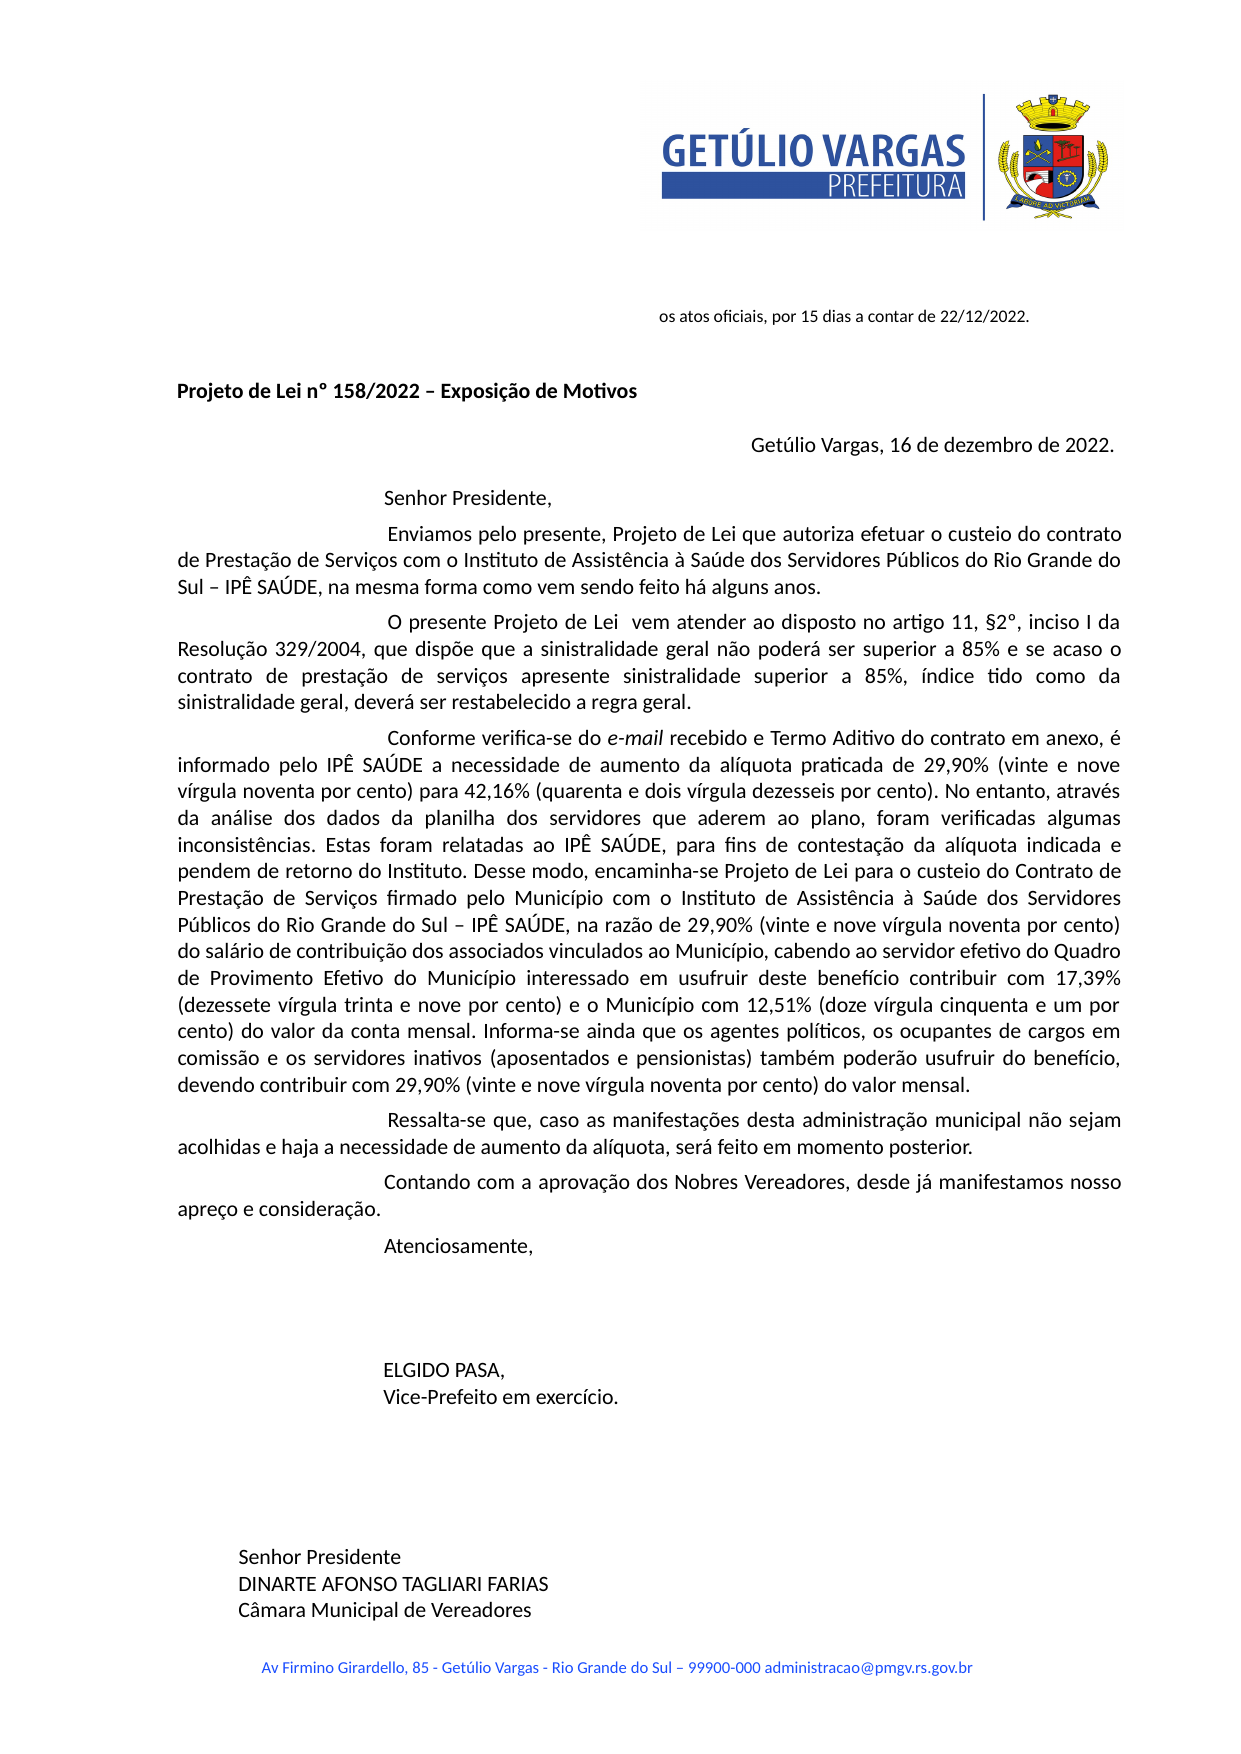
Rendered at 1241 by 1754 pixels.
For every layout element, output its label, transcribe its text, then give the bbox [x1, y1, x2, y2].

text Vice-Prefeito em exercício. [236, 1383, 1122, 1410]
text Ressalta-se que, caso as manifestações desta administração municipal não sejam acolhidas e haja a necessidade de aumento da alíquota, será feito em momento posterior. [177, 1106, 1122, 1159]
text O presente Projeto de Lei vem atender ao disposto no artigo 11, §2º, inciso I da Resolução 329/2004, que dispõe que a sinistralidade geral não poderá ser superior a 85% e se acaso o contrato de prestação de serviços apresente sinistralidade superior a 85%, índice tido como da sinistralidade geral, deverá ser restabelecido a regra geral. [177, 608, 1122, 715]
text ELGIDO PASA, [236, 1356, 1122, 1383]
text Senhor Presidente [238, 1543, 1115, 1570]
text Contando com a aprovação dos Nobres Vereadores, desde já manifestamos nosso apreço e consideração. [177, 1168, 1122, 1222]
text Senhor Presidente, [177, 484, 1122, 511]
text Enviamos pelo presente, Projeto de Lei que autoriza efetuar o custeio do contrato de Prestação de Serviços com o Instituto de Assistência à Saúde dos Servidores Públicos do Rio Grande do Sul – IPÊ SAÚDE, na mesma forma como vem sendo feito há alguns anos. [177, 520, 1122, 600]
text Getúlio Vargas, 16 de dezembro de 2022. [238, 431, 1115, 457]
text Atenciosamente, [177, 1232, 1122, 1259]
text DINARTE AFONSO TAGLIARI FARIAS [212, 1570, 1115, 1596]
text Projeto de Lei nº 158/2022 – Exposição de Motivos [177, 377, 1116, 404]
text Conforme verifica-se do e-mail recebido e Termo Aditivo do contrato em anexo, é informado pelo IPÊ SAÚDE a necessidade de aumento da alíquota praticada de 29,90% (vinte e nove vírgula noventa por cento) para 42,16% (quarenta e dois vírgula dezesseis por cento). No entanto, através da análise dos dados da planilha dos servidores que aderem ao plano, foram verificadas algumas inconsistências. Estas foram relatadas ao IPÊ SAÚDE, para fins de contestação da alíquota indicada e pendem de retorno do Instituto. Desse modo, encaminha-se Projeto de Lei para o custeio do Contrato de Prestação de Serviços firmado pelo Município com o Instituto de Assistência à Saúde dos Servidores Públicos do Rio Grande do Sul – IPÊ SAÚDE, na razão de 29,90% (vinte e nove vírgula noventa por cento) do salário de contribuição dos associados vinculados ao Município, cabendo ao servidor efetivo do Quadro de Provimento Efetivo do Município interessado em usufruir deste benefício contribuir com 17,39% (dezessete vírgula trinta e nove por cento) e o Município com 12,51% (doze vírgula cinquenta e um por cento) do valor da conta mensal. Informa-se ainda que os agentes políticos, os ocupantes de cargos em comissão e os servidores inativos (aposentados e pensionistas) também poderão usufruir do benefício, devendo contribuir com 29,90% (vinte e nove vírgula noventa por cento) do valor mensal. [177, 724, 1122, 1097]
text Câmara Municipal de Vereadores [212, 1596, 1115, 1623]
text os atos oficiais, por 15 dias a contar de 22/12/2022. [659, 305, 1123, 327]
